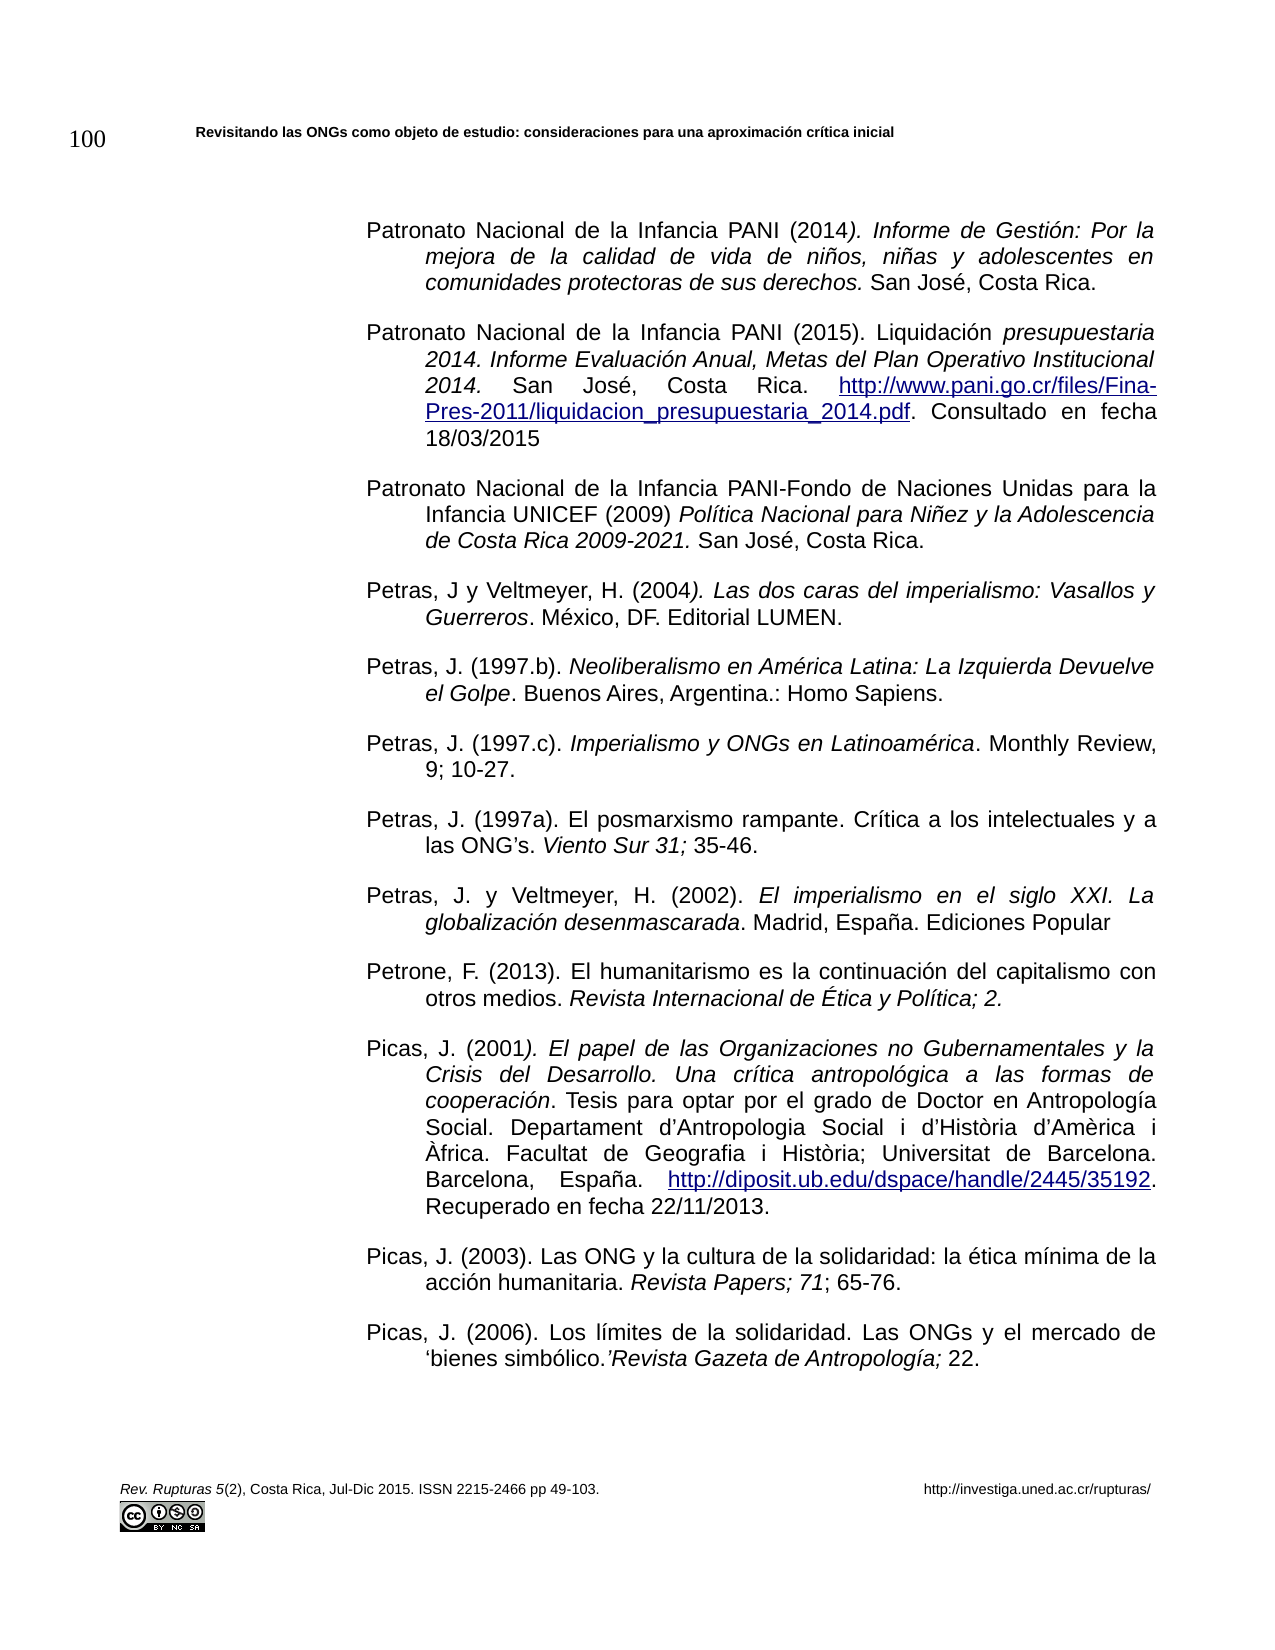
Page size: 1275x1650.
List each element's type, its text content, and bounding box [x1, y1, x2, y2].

text Patronato Nacional de la Infancia PANI (2015). Liquidación presupuestaria 2014. Informe Evaluación Anual, Metas del Plan Operativo Institucional 2014. San José, Costa Rica. http://www.pani.go.cr/files/Fina-Pres-2011/liquidacion_presupuestaria_2014.pdf. Consultado en fecha 18/03/2015 [366, 319, 1157, 451]
text Petras, J y Veltmeyer, H. (2004). Las dos caras del imperialismo: Vasallos y Guerreros. México, DF. Editorial LUMEN. [366, 577, 1157, 630]
text Petrone, F. (2013). El humanitarismo es la continuación del capitalismo con otros medios. Revista Internacional de Ética y Política; 2. [366, 958, 1157, 1011]
text Picas, J. (2003). Las ONG y la cultura de la solidaridad: la ética mínima de la acción humanitaria. Revista Papers; 71; 65-76. [366, 1243, 1157, 1295]
text Picas, J. (2006). Los límites de la solidaridad. Las ONGs y el mercado de ‘bienes simbólico.’Revista Gazeta de Antropología; 22. [366, 1319, 1157, 1372]
text Petras, J. (1997.c). Imperialismo y ONGs en Latinoamérica. Monthly Review, 9; 10-27. [366, 729, 1157, 782]
text Patronato Nacional de la Infancia PANI-Fondo de Naciones Unidas para la Infancia UNICEF (2009) Política Nacional para Niñez y la Adolescencia de Costa Rica 2009-2021. San José, Costa Rica. [366, 474, 1157, 553]
text Petras, J. (1997a). El posmarxismo rampante. Crítica a los intelectuales y a las ONG’s. Viento Sur 31; 35-46. [366, 806, 1157, 858]
picture [119, 1501, 205, 1532]
text Patronato Nacional de la Infancia PANI (2014). Informe de Gestión: Por la mejora de la calidad de vida de niños, niñas y adolescentes en comunidades protectoras de sus derechos. San José, Costa Rica. [366, 217, 1157, 296]
text Petras, J. y Veltmeyer, H. (2002). El imperialismo en el siglo XXI. La globalización desenmascarada. Madrid, España. Ediciones Popular [366, 882, 1157, 935]
text Picas, J. (2001). El papel de las Organizaciones no Gubernamentales y la Crisis del Desarrollo. Una crítica antropológica a las formas de cooperación. Tesis para optar por el grado de Doctor en Antropología Social. Departament d’Antropologia Social i d’Història d’Amèrica i Àfrica. Facultat de Geografia i Història; Universitat de Barcelona. Barcelona, España. http://diposit.ub.edu/dspace/handle/2445/35192. Recuperado en fecha 22/11/2013. [366, 1034, 1157, 1219]
text Petras, J. (1997.b). Neoliberalismo en América Latina: La Izquierda Devuelve el Golpe. Buenos Aires, Argentina.: Homo Sapiens. [366, 653, 1157, 706]
